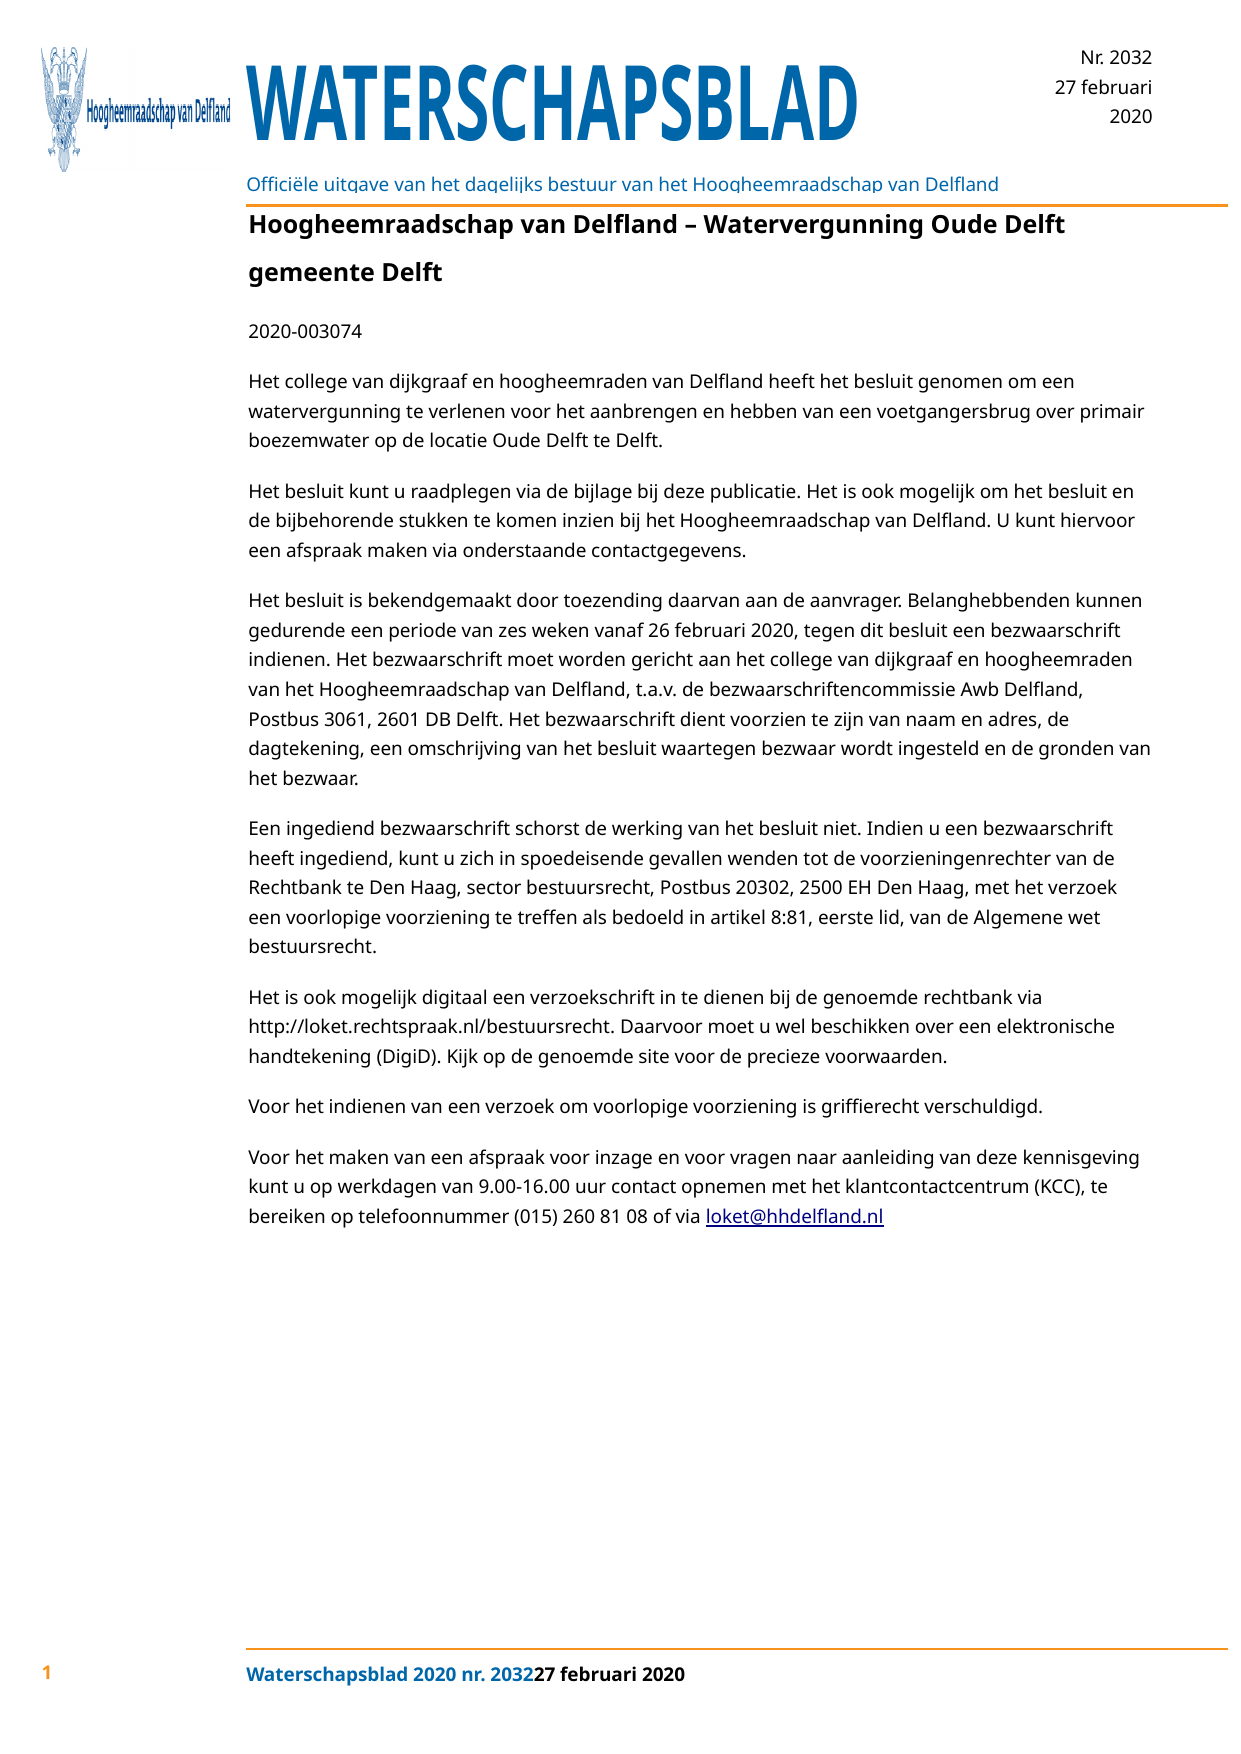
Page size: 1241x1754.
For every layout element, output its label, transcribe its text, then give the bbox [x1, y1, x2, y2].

text Voor het maken van een afspraak voor inzage en voor vragen naar aanleiding van deze kennisgeving kunt u op werkdagen van 9.00-16.00 uur contact opnemen met het klantcontactcentrum (KCC), te bereiken op telefoonnummer (015) 260 81 08 of via loket@hhdelfland.nl [248, 1144, 1152, 1229]
text Het besluit kunt u raadplegen via de bijlage bij deze publicatie. Het is ook mogelijk om het besluit en de bijbehorende stukken te komen inzien bij het Hoogheemraadschap van Delfland. U kunt hiervoor een afspraak maken via onderstaande contactgegevens. [248, 478, 1152, 563]
text Voor het indienen van een verzoek om voorlopige voorziening is griffierecht verschuldigd. [248, 1094, 1152, 1119]
text Het is ook mogelijk digitaal een verzoekschrift in te dienen bij de genoemde rechtbank via http://loket.rechtspraak.nl/bestuursrecht. Daarvoor moet u wel beschikken over een elektronische handtekening (DigiD). Kijk op de genoemde site voor de precieze voorwaarden. [248, 984, 1152, 1069]
text Hoogheemraadschap van Delfland – Watervergunning Oude Delft gemeente Delft [248, 207, 1152, 288]
text Een ingediend bezwaarschrift schorst de werking van het besluit niet. Indien u een bezwaarschrift heeft ingediend, kunt u zich in spoedeisende gevallen wenden tot de voorzieningenrechter van de Rechtbank te Den Haag, sector bestuursrecht, Postbus 20302, 2500 EH Den Haag, met het verzoek een voorlopige voorziening te treffen als bedoeld in artikel 8:81, eerste lid, van de Algemene wet bestuursrecht. [248, 815, 1152, 959]
text 2020-003074 [248, 318, 1152, 344]
text Het besluit is bekendgemaakt door toezending daarvan aan de aanvrager. Belanghebbenden kunnen gedurende een periode van zes weken vanaf 26 februari 2020, tegen dit besluit een bezwaarschrift indienen. Het bezwaarschrift moet worden gericht aan het college van dijkgraaf en hoogheemraden van het Hoogheemraadschap van Delfland, t.a.v. de bezwaarschriftencommissie Awb Delfland, Postbus 3061, 2601 DB Delft. Het bezwaarschrift dient voorzien te zijn van naam en adres, de dagtekening, een omschrijving van het besluit waartegen bezwaar wordt ingesteld en de gronden van het bezwaar. [248, 587, 1152, 791]
text Het college van dijkgraaf en hoogheemraden van Delfland heeft het besluit genomen om een watervergunning te verlenen voor het aanbrengen en hebben van een voetgangersbrug over primair boezemwater op de locatie Oude Delft te Delft. [248, 368, 1152, 453]
picture [41, 47, 231, 172]
